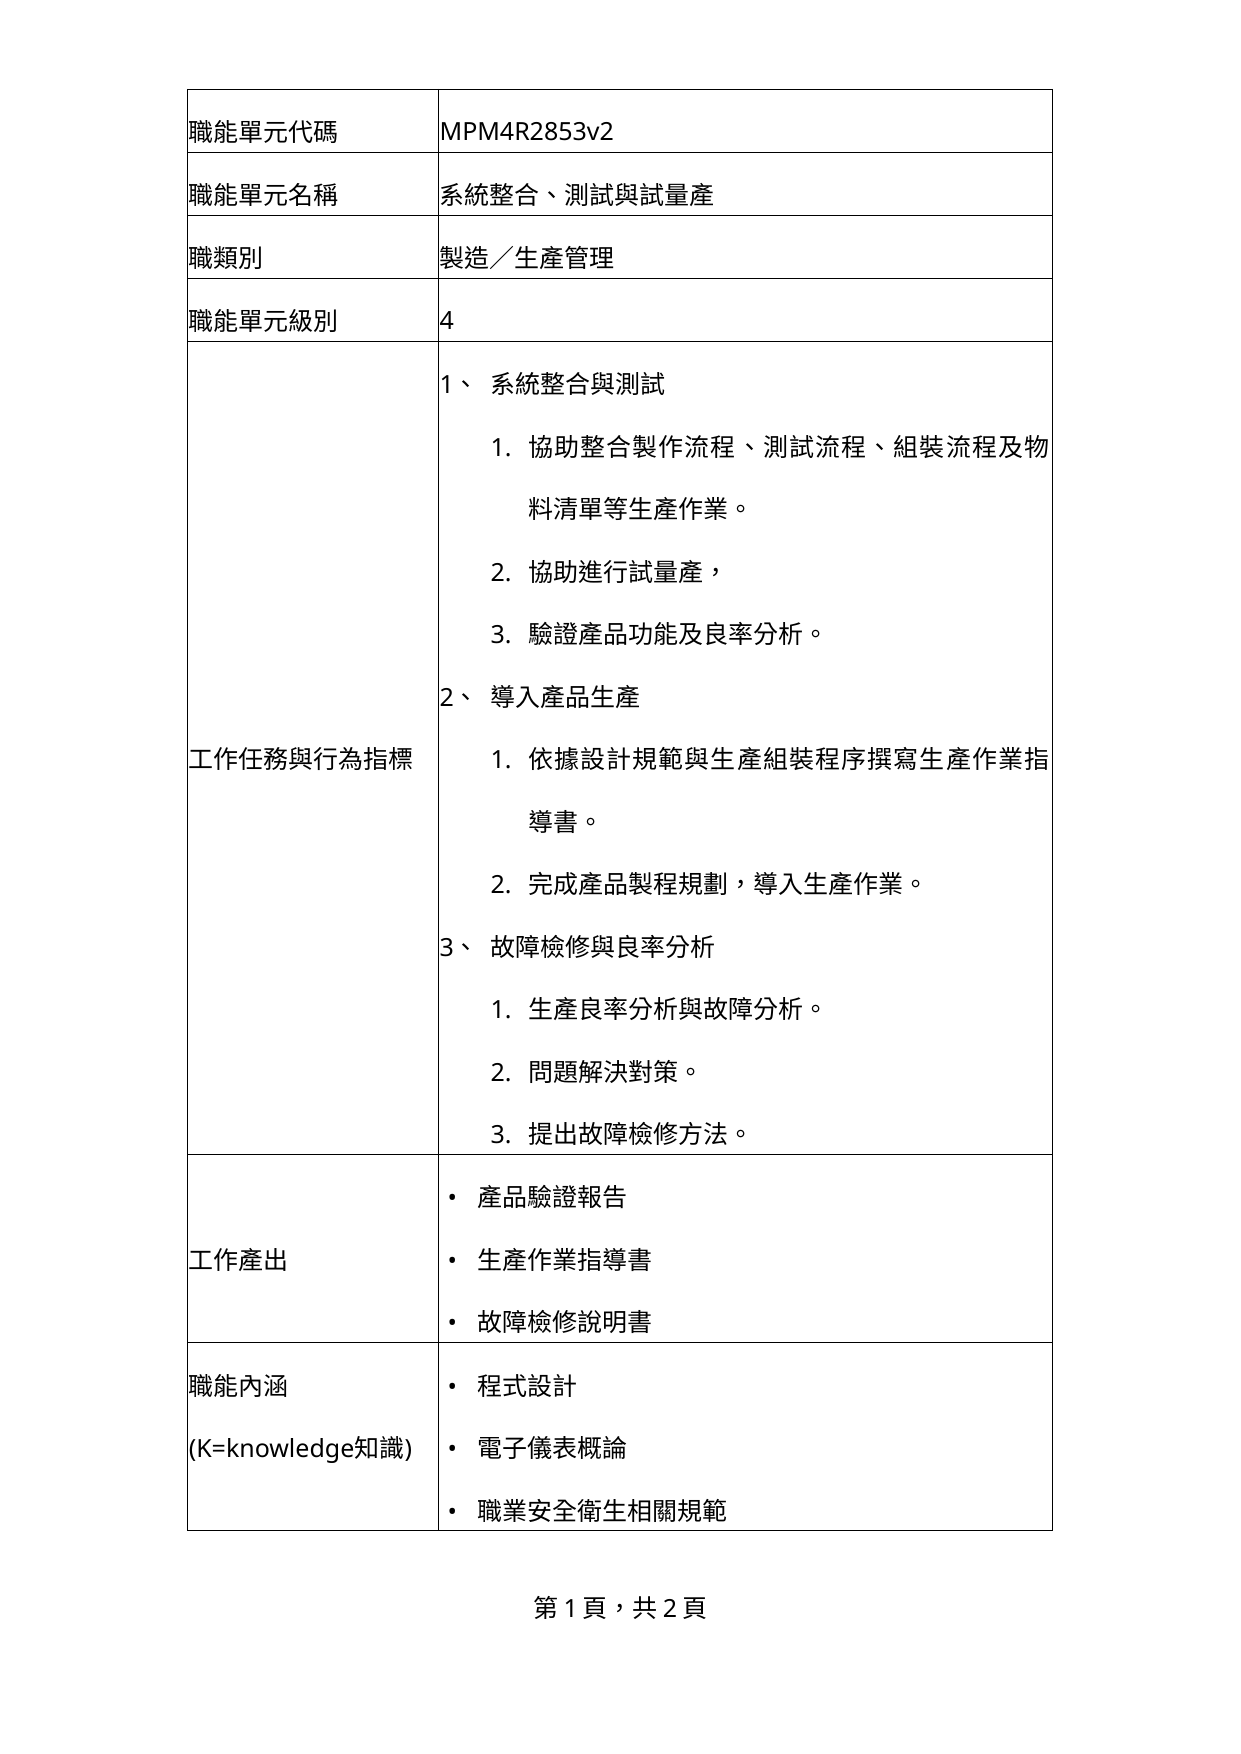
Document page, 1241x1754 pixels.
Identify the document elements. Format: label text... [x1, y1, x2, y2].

table_cell 程式設計 電子儀表概論 職業安全衛生相關規範 數位與類比電路系統 嵌入式系統 電路設計概論 製程與品質管理 中英文專有名詞 電子電路識圖 資訊安全 計算機結構 電子電路學 資通訊系統 [439, 1343, 1052, 1530]
table_cell 職能單元名稱 [188, 153, 438, 215]
table_cell 製造／生產管理 [439, 216, 1052, 278]
table_cell 系統整合、測試與試量產 [439, 153, 1052, 215]
table_cell 4 [439, 279, 1052, 341]
table_header 職能單元代碼 [188, 90, 438, 152]
table_header MPM4R2853v2 [439, 90, 1052, 152]
table_cell 系統整合與測試 協助整合製作流程、測試流程、組裝流程及物料清單等生產作業。 協助進行試量產， 驗證產品功能及良率分析。 導入產品生產 依據設計規範與生產組裝程序撰寫生產作業指導書。 完成產品製程規劃，導入生產作業。 故障檢修與良率分析 生產良率分析與故障分析。 問題解決對策。 提出故障檢修方法。 [439, 342, 1052, 1154]
table_cell 職類別 [188, 216, 438, 278]
table_cell 職能單元級別 [188, 279, 438, 341]
table_cell 工作任務與行為指標 [188, 342, 438, 1154]
table_cell 工作產出 [188, 1155, 438, 1342]
table_cell 產品驗證報告 生產作業指導書 故障檢修說明書 [439, 1155, 1052, 1342]
table_cell 職能內涵 (K=knowledge知識) [188, 1343, 438, 1530]
